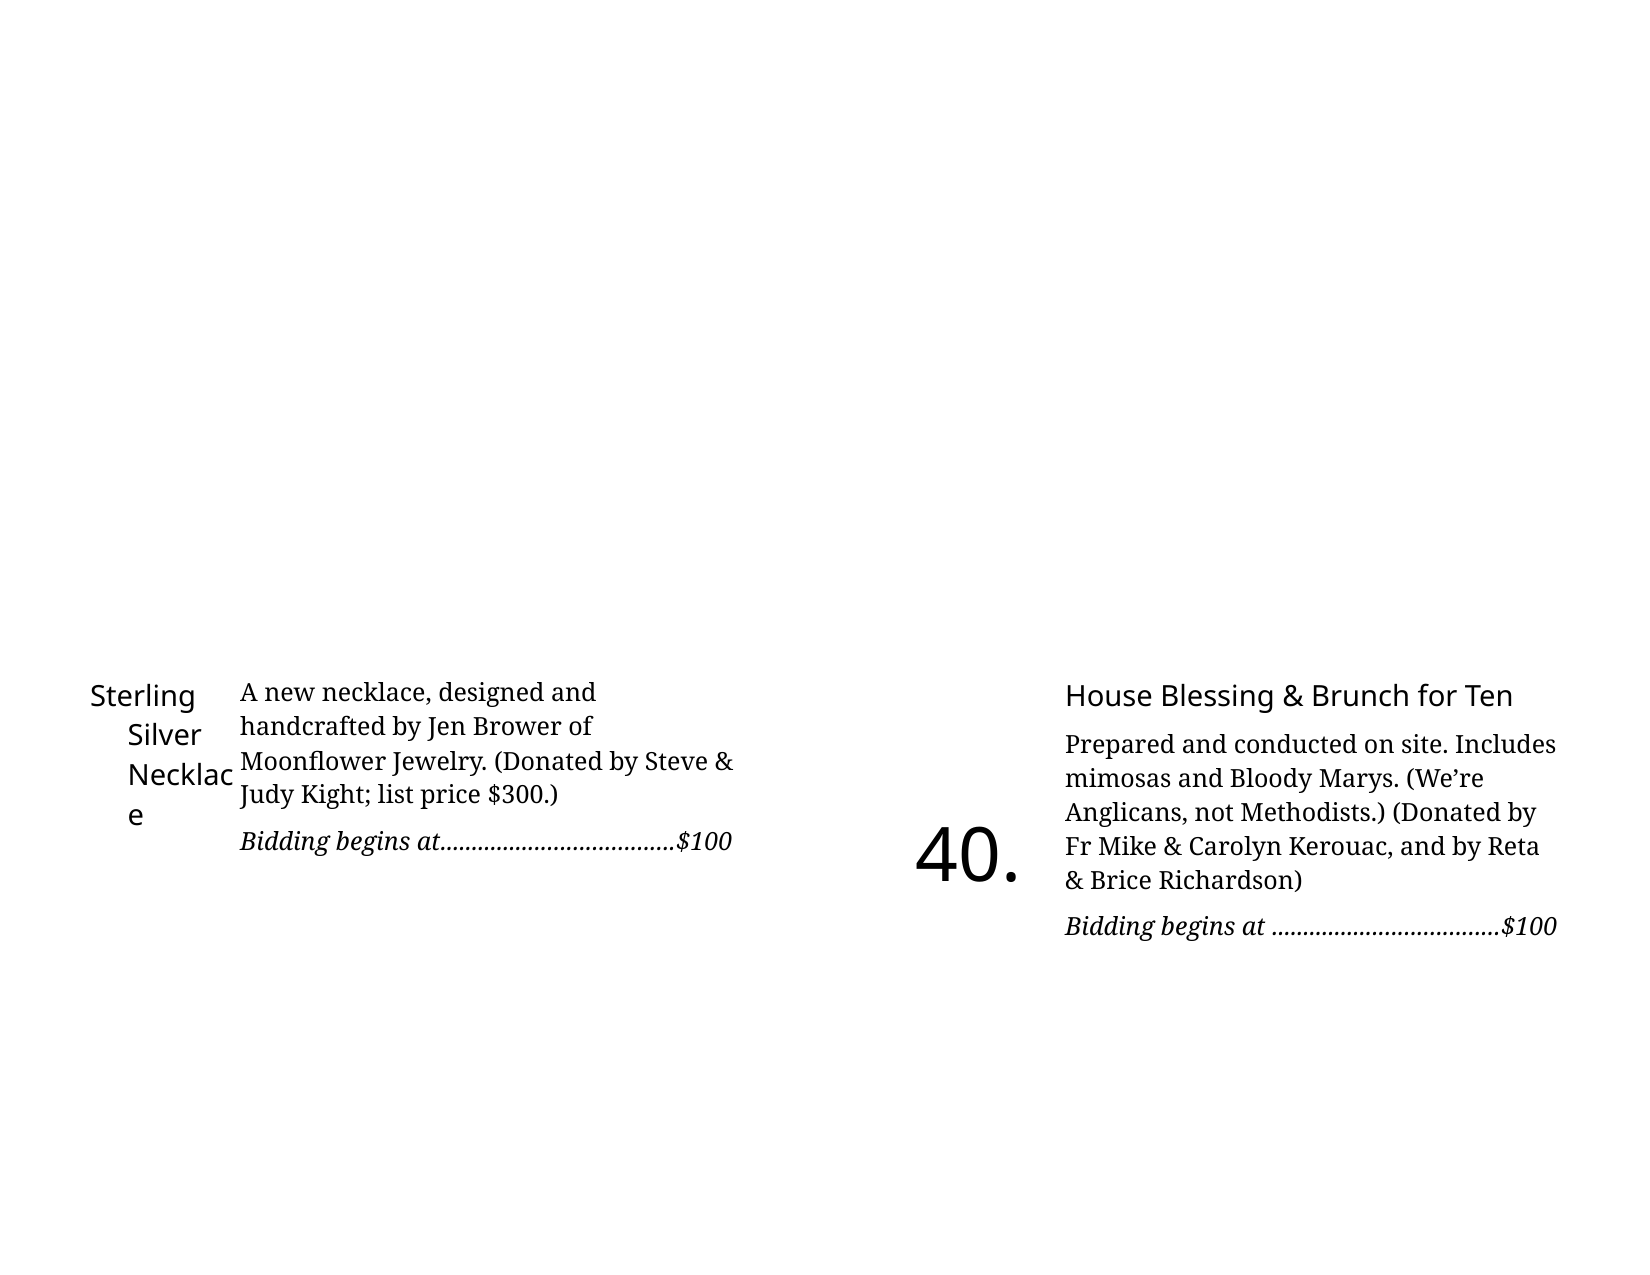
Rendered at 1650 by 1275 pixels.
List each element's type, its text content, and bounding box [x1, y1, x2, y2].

text Sterling Silver Necklace [90, 675, 240, 834]
text Bidding begins at $100 [240, 823, 735, 857]
text Prepared and conducted on site. Includes mimosas and Bloody Marys. (We’re Anglicans, not Methodists.) (Donated by Fr Mike & Carolyn Kerouac, and by Reta & Brice Richardson) [1065, 727, 1559, 897]
text House Blessing & Brunch for Ten [1065, 675, 1560, 715]
text A new necklace, designed and handcrafted by Jen Brower of Moonflower Jewelry. (Donated by Steve & Judy Kight; list price $300.) [240, 675, 734, 811]
text Bidding begins at $100 [1065, 909, 1560, 943]
